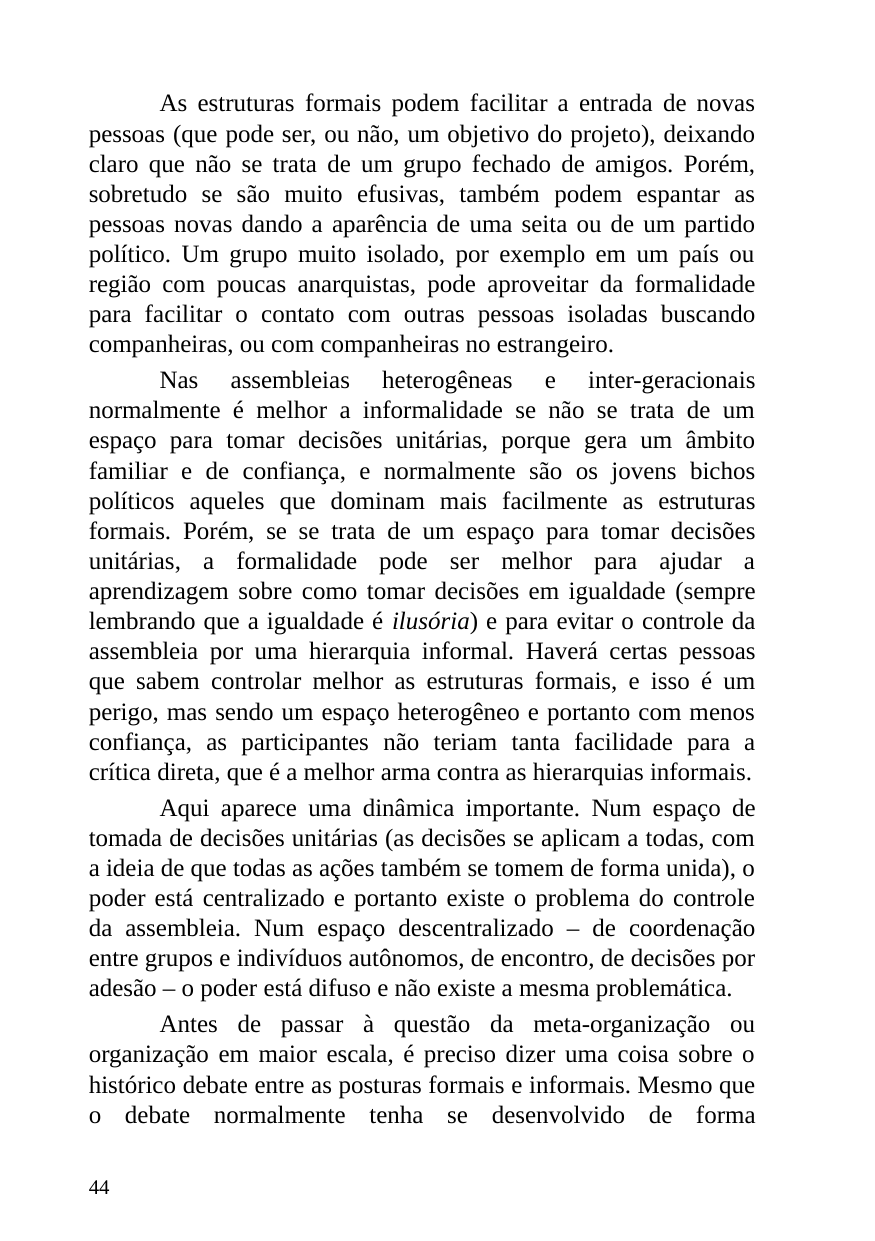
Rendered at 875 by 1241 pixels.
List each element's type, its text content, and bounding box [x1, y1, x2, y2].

text As estruturas formais podem facilitar a entrada de novas pessoas (que pode ser, ou não, um objetivo do projeto), deixando claro que não se trata de um grupo fechado de amigos. Porém, sobretudo se são muito efusivas, também podem espantar as pessoas novas dando a aparência de uma seita ou de um partido político. Um grupo muito isolado, por exemplo em um país ou região com poucas anarquistas, pode aproveitar da formalidade para facilitar o contato com outras pessoas isoladas buscando companheiras, ou com companheiras no estrangeiro. [88, 88, 756, 358]
text Antes de passar à questão da meta-organização ou organização em maior escala, é preciso dizer uma coisa sobre o histórico debate entre as posturas formais e informais. Mesmo que o debate normalmente tenha se desenvolvido de forma [88, 1009, 756, 1128]
text Aqui aparece uma dinâmica importante. Num espaço de tomada de decisões unitárias (as decisões se aplicam a todas, com a ideia de que todas as ações também se tomem de forma unida), o poder está centralizado e portanto existe o problema do controle da assembleia. Num espaço descentralizado – de coordenação entre grupos e indivíduos autônomos, de encontro, de decisões por adesão – o poder está difuso e não existe a mesma problemática. [88, 793, 756, 1002]
text Nas assembleias heterogêneas e inter-geracionais normalmente é melhor a informalidade se não se trata de um espaço para tomar decisões unitárias, porque gera um âmbito familiar e de confiança, e normalmente são os jovens bichos políticos aqueles que dominam mais facilmente as estruturas formais. Porém, se se trata de um espaço para tomar decisões unitárias, a formalidade pode ser melhor para ajudar a aprendizagem sobre como tomar decisões em igualdade (sempre lembrando que a igualdade é ilusória) e para evitar o controle da assembleia por uma hierarquia informal. Haverá certas pessoas que sabem controlar melhor as estruturas formais, e isso é um perigo, mas sendo um espaço heterogêneo e portanto com menos confiança, as participantes não teriam tanta facilidade para a crítica direta, que é a melhor arma contra as hierarquias informais. [88, 365, 756, 786]
